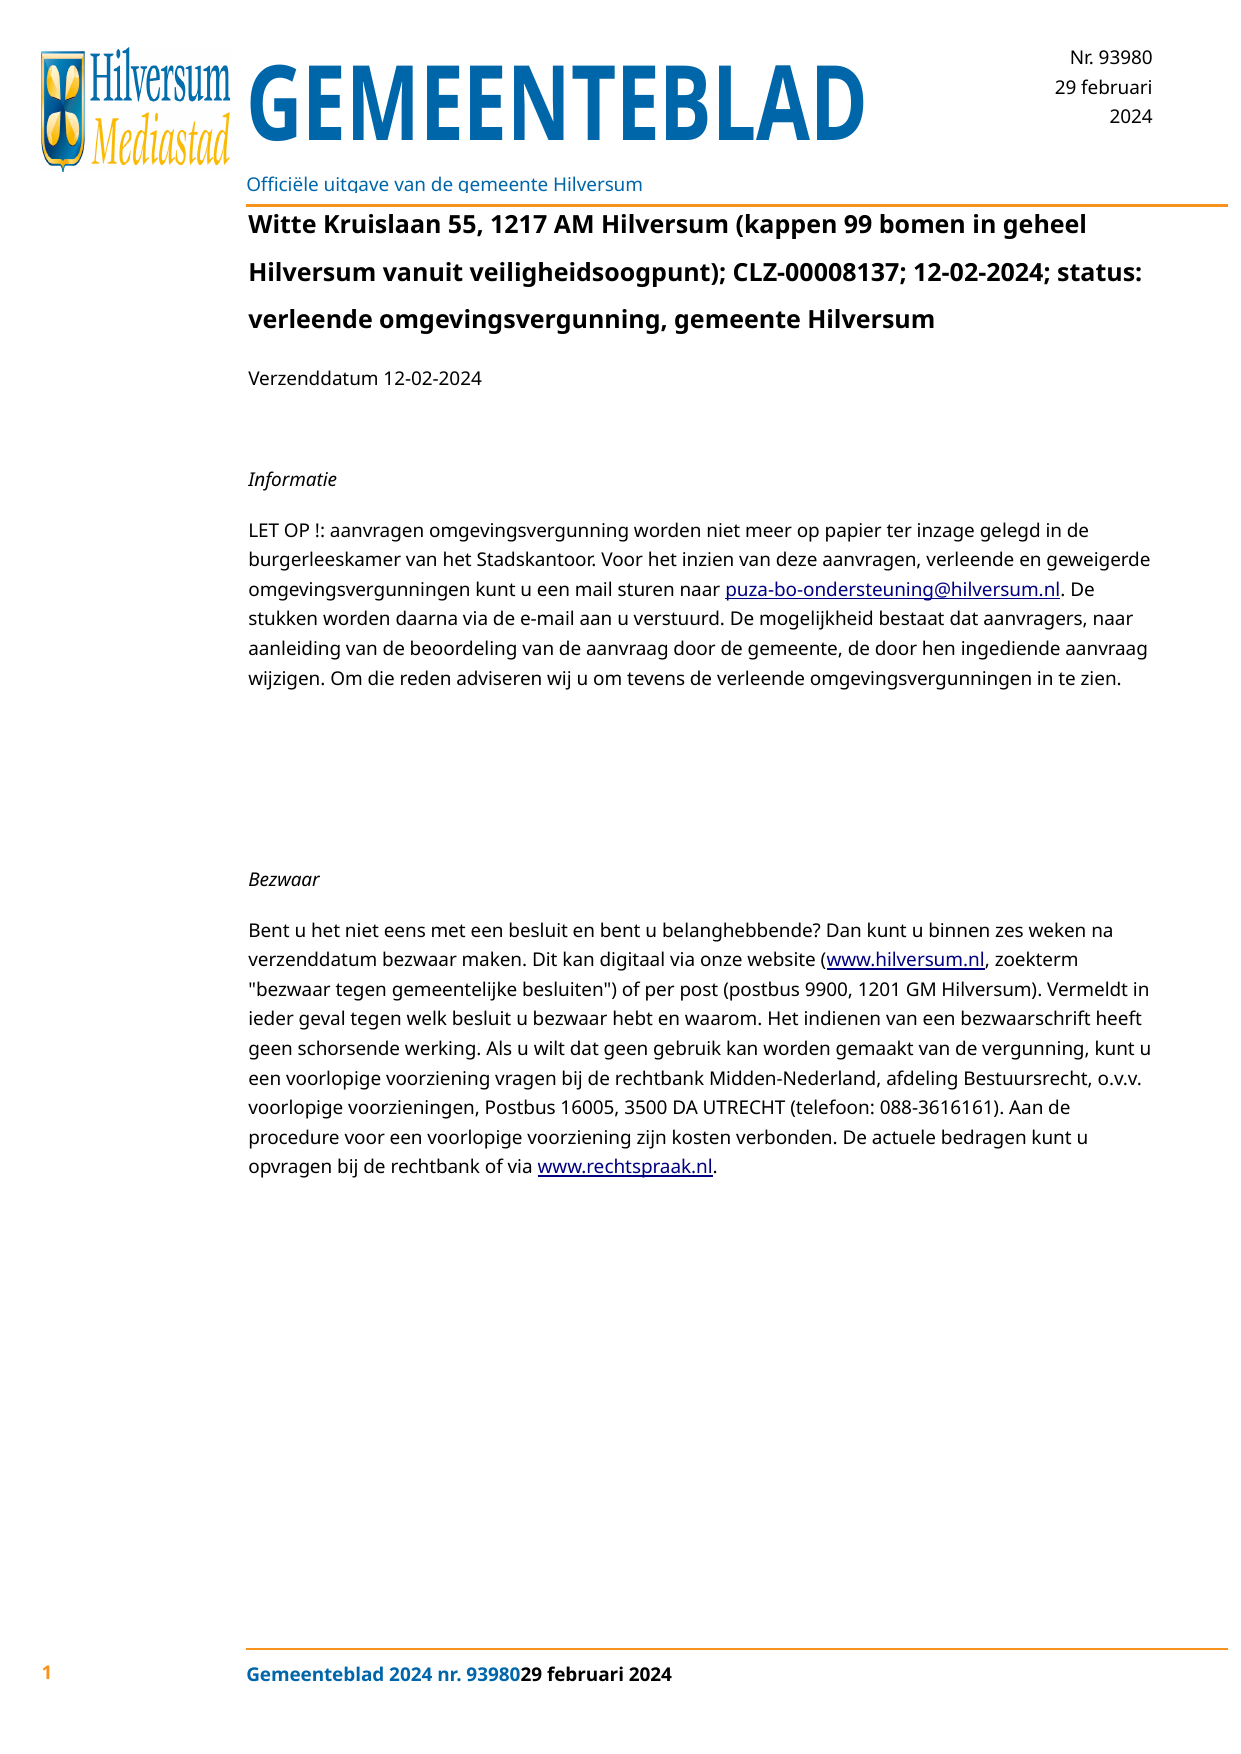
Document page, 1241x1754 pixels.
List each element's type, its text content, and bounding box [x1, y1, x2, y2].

text Verzenddatum 12-02-2024 [248, 366, 1152, 391]
text Bent u het niet eens met een besluit en bent u belanghebbende? Dan kunt u binnen zes weken na verzenddatum bezwaar maken. Dit kan digitaal via onze website (www.hilversum.nl, zoekterm "bezwaar tegen gemeentelijke besluiten") of per post (postbus 9900, 1201 GM Hilversum). Vermeldt in ieder geval tegen welk besluit u bezwaar hebt en waarom. Het indienen van een bezwaarschrift heeft geen schorsende werking. Als u wilt dat geen gebruik kan worden gemaakt van de vergunning, kunt u een voorlopige voorziening vragen bij de rechtbank Midden-Nederland, afdeling Bestuursrecht, o.v.v. voorlopige voorzieningen, Postbus 16005, 3500 DA UTRECHT (telefoon: 088-3616161). Aan de procedure voor een voorlopige voorziening zijn kosten verbonden. De actuele bedragen kunt u opvragen bij de rechtbank of via www.rechtspraak.nl. [248, 917, 1152, 1179]
text Bezwaar [248, 866, 1152, 892]
picture [41, 47, 231, 172]
text LET OP !: aanvragen omgevingsvergunning worden niet meer op papier ter inzage gelegd in de burgerleeskamer van het Stadskantoor. Voor het inzien van deze aanvragen, verleende en geweigerde omgevingsvergunningen kunt u een mail sturen naar puza-bo-ondersteuning@hilversum.nl. De stukken worden daarna via de e-mail aan u verstuurd. De mogelijkheid bestaat dat aanvragers, naar aanleiding van de beoordeling van de aanvraag door de gemeente, de door hen ingediende aanvraag wijzigen. Om die reden adviseren wij u om tevens de verleende omgevingsvergunningen in te zien. [248, 517, 1152, 690]
text Witte Kruislaan 55, 1217 AM Hilversum (kappen 99 bomen in geheel Hilversum vanuit veiligheidsoogpunt); CLZ-00008137; 12-02-2024; status: verleende omgevingsvergunning, gemeente Hilversum [248, 207, 1152, 336]
text Informatie [248, 466, 1152, 492]
